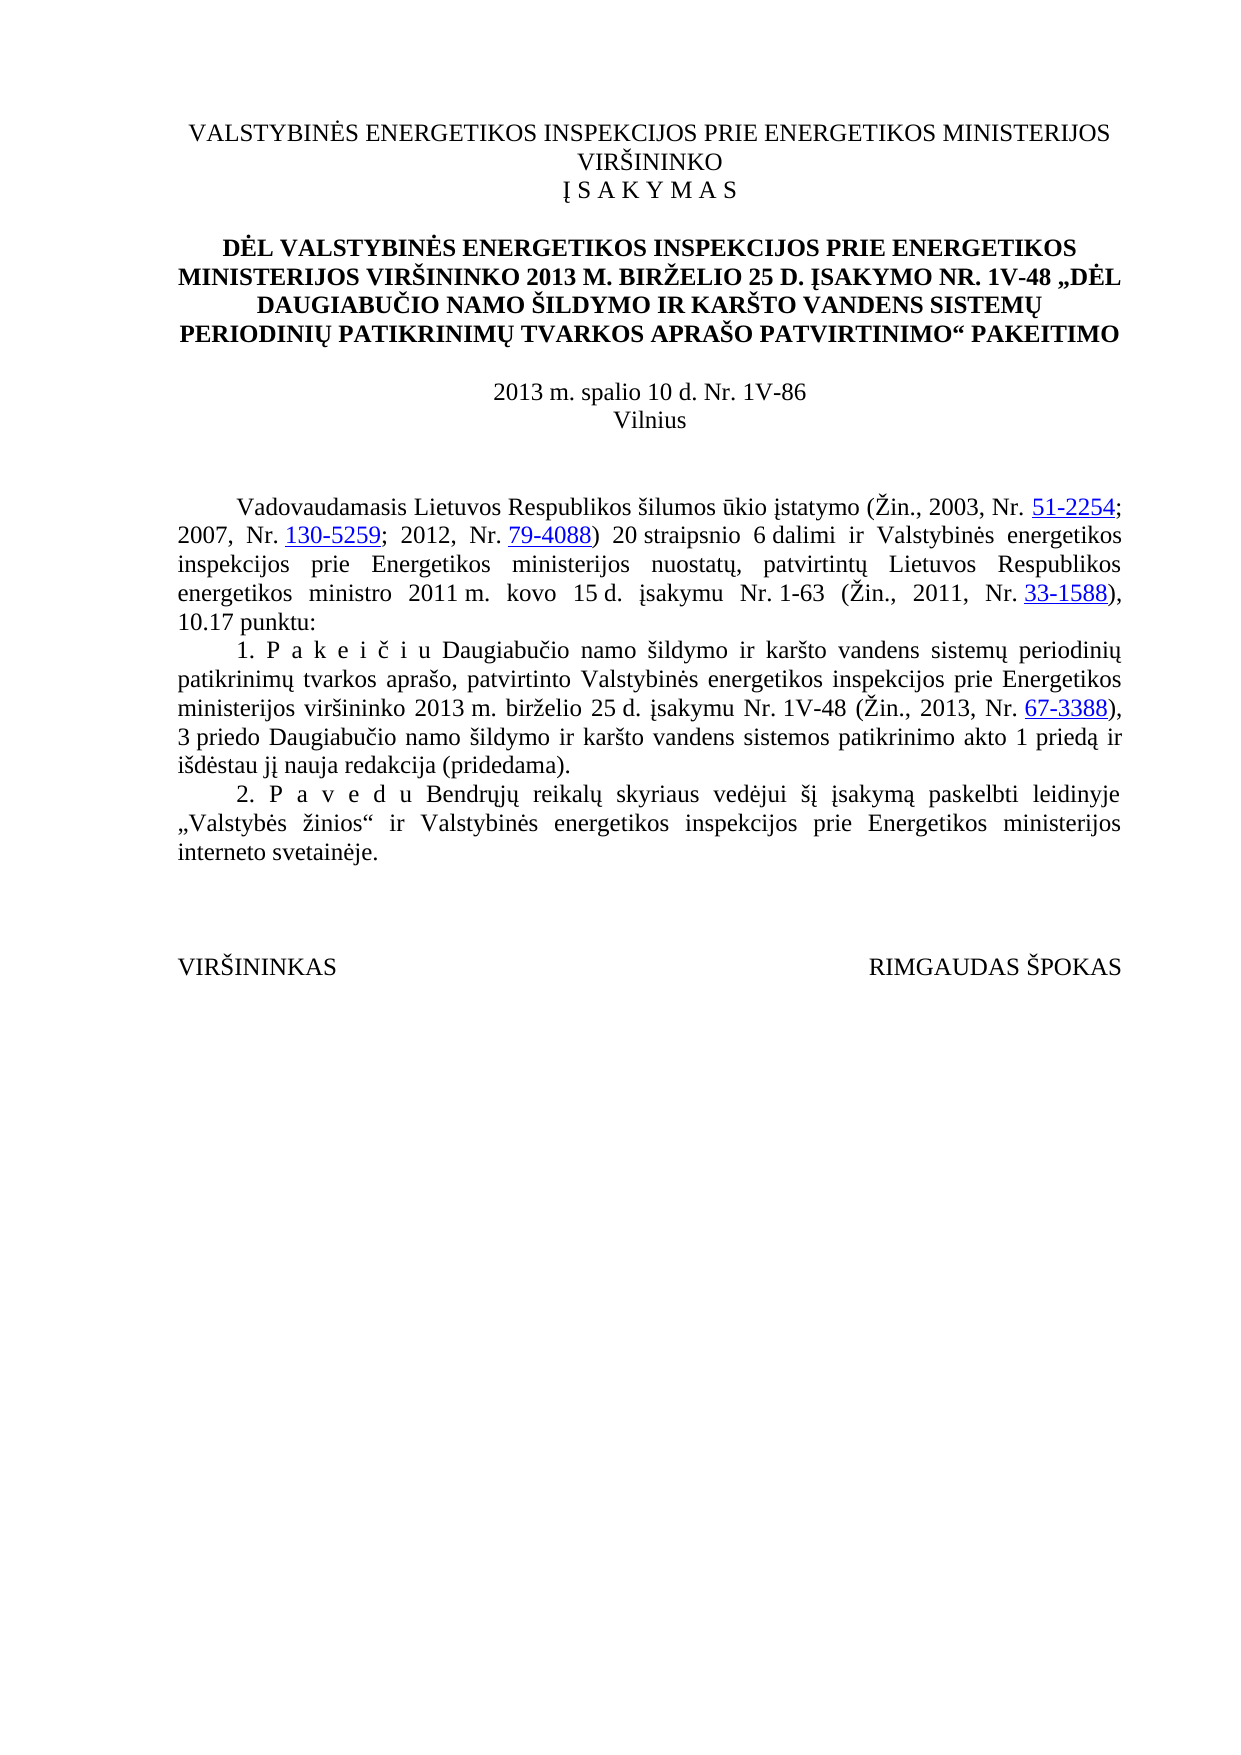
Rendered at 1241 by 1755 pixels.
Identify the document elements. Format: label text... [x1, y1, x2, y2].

text 2. P a v e d u Bendrųjų reikalų skyriaus vedėjui šį įsakymą paskelbti leidinyje „Valstybės žinios“ ir Valstybinės energetikos inspekcijos prie Energetikos ministerijos interneto svetainėje. [177, 779, 1122, 866]
text VALSTYBINĖS ENERGETIKOS INSPEKCIJOS PRIE ENERGETIKOS MINISTERIJOS VIRŠININKO [177, 118, 1122, 176]
text Vilnius [177, 406, 1122, 434]
text Vadovaudamasis Lietuvos Respublikos šilumos ūkio įstatymo (Žin., 2003, Nr. 51-2254; 2007, Nr. 130-5259; 2012, Nr. 79-4088) 20 straipsnio 6 dalimi ir Valstybinės energetikos inspekcijos prie Energetikos ministerijos nuostatų, patvirtintų Lietuvos Respublikos energetikos ministro 2011 m. kovo 15 d. įsakymu Nr. 1-63 (Žin., 2011, Nr. 33-1588), 10.17 punktu: [177, 492, 1122, 636]
text Viršininkas Rimgaudas Špokas [177, 952, 1122, 981]
text 2013 m. spalio 10 d. Nr. 1V-86 [177, 377, 1122, 406]
text 1. P a k e i č i u Daugiabučio namo šildymo ir karšto vandens sistemų periodinių patikrinimų tvarkos aprašo, patvirtinto Valstybinės energetikos inspekcijos prie Energetikos ministerijos viršininko 2013 m. birželio 25 d. įsakymu Nr. 1V-48 (Žin., 2013, Nr. 67-3388), 3 priedo Daugiabučio namo šildymo ir karšto vandens sistemos patikrinimo akto 1 priedą ir išdėstau jį nauja redakcija (pridedama). [177, 636, 1122, 779]
text Į S A K Y M A S [177, 176, 1122, 204]
text DĖL VALSTYBINĖS ENERGETIKOS INSPEKCIJOS PRIE ENERGETIKOS MINISTERIJOS VIRŠININKO 2013 M. BIRŽELIO 25 D. ĮSAKYMO Nr. 1V-48 „DĖL DAUGIABUČIO NAMO ŠILDYMO IR KARŠtO VANDENS SISTEMŲ PERIODINIŲ PATIKRINIMŲ TVARKOS APRAŠO PATVIRTINIMO“ PAKEITIMO [177, 233, 1122, 348]
